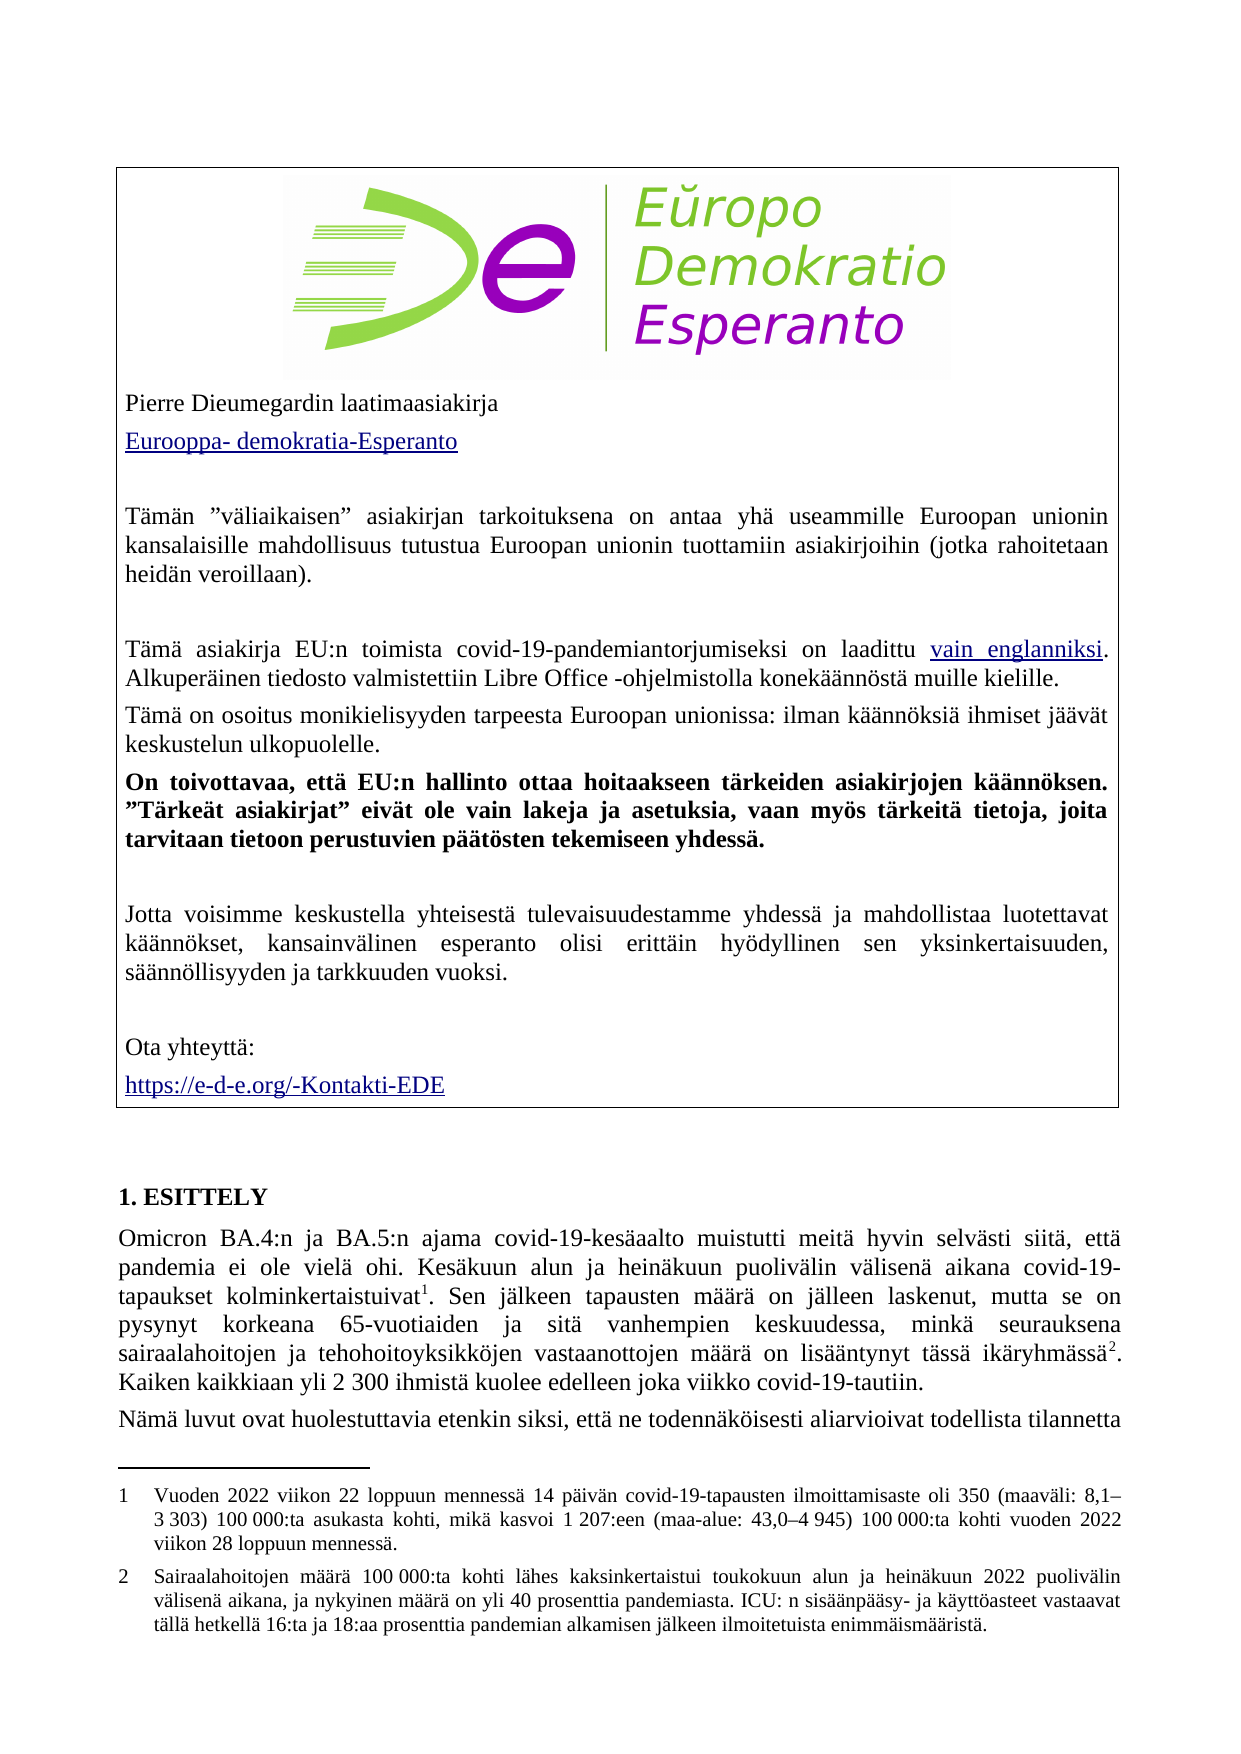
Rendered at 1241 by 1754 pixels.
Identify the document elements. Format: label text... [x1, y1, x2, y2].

text Tämä asiakirja EU:n toimista covid-19-pandemiantorjumiseksi on laadittu vain englanniksi. Alkuperäinen tiedosto valmistettiin Libre Office -ohjelmistolla konekäännöstä muille kielille. [125, 634, 1109, 692]
text Nämä luvut ovat huolestuttavia etenkin siksi, että ne todennäköisesti aliarvioivat todellista tilannetta [118, 1404, 1122, 1433]
text Jotta voisimme keskustella yhteisestä tulevaisuudestamme yhdessä ja mahdollistaa luotettavat käännökset, kansainvälinen esperanto olisi erittäin hyödyllinen sen yksinkertaisuuden, säännöllisyyden ja tarkkuuden vuoksi. [125, 899, 1109, 986]
text Vuoden 2022 viikon 22 loppuun mennessä 14 päivän covid-19-tapausten ilmoittamisaste oli 350 (maaväli: 8,1–3 303) 100 000:ta asukasta kohti, mikä kasvoi 1 207:een (maa-alue: 43,0–4 945) 100 000:ta kohti vuoden 2022 viikon 28 loppuun mennessä. [118, 1483, 1122, 1555]
text Eurooppa- demokratia-Esperanto [125, 426, 1109, 455]
text Tämä on osoitus monikielisyyden tarpeesta Euroopan unionissa: ilman käännöksiä ihmiset jäävät keskustelun ulkopuolelle. [125, 700, 1109, 758]
text Ota yhteyttä: [125, 1032, 1109, 1061]
text Pierre Dieumegardin laatimaasiakirja [125, 184, 1109, 417]
text On toivottavaa, että EU:n hallinto ottaa hoitaakseen tärkeiden asiakirjojen käännöksen. ”Tärkeät asiakirjat” eivät ole vain lakeja ja asetuksia, vaan myös tärkeitä tietoja, joita tarvitaan tietoon perustuvien päätösten tekemiseen yhdessä. [125, 767, 1109, 853]
text Tämän ”väliaikaisen” asiakirjan tarkoituksena on antaa yhä useammille Euroopan unionin kansalaisille mahdollisuus tutustua Euroopan unionin tuottamiin asiakirjoihin (jotka rahoitetaan heidän veroillaan). [125, 501, 1109, 588]
text Omicron BA.4:n ja BA.5:n ajama covid-19-kesäaalto muistutti meitä hyvin selvästi siitä, että pandemia ei ole vielä ohi. Kesäkuun alun ja heinäkuun puolivälin välisenä aikana covid-19-tapaukset kolminkertaistuivat. Sen jälkeen tapausten määrä on jälleen laskenut, mutta se on pysynyt korkeana 65-vuotiaiden ja sitä vanhempien keskuudessa, minkä seurauksena sairaalahoitojen ja tehohoitoyksikköjen vastaanottojen määrä on lisääntynyt tässä ikäryhmässä. Kaiken kaikkiaan yli 2 300 ihmistä kuolee edelleen joka viikko covid-19-tautiin. [118, 1223, 1122, 1396]
subtitle 1. ESITTELY [118, 1182, 1122, 1211]
text Sairaalahoitojen määrä 100 000:ta kohti lähes kaksinkertaistui toukokuun alun ja heinäkuun 2022 puolivälin välisenä aikana, ja nykyinen määrä on yli 40 prosenttia pandemiasta. ICU: n sisäänpääsy- ja käyttöasteet vastaavat tällä hetkellä 16:ta ja 18:aa prosenttia pandemian alkamisen jälkeen ilmoitetuista enimmäismääristä. [118, 1564, 1122, 1636]
picture [283, 175, 951, 380]
text https://e-d-e.org/-Kontakti-EDE [125, 1070, 1109, 1098]
